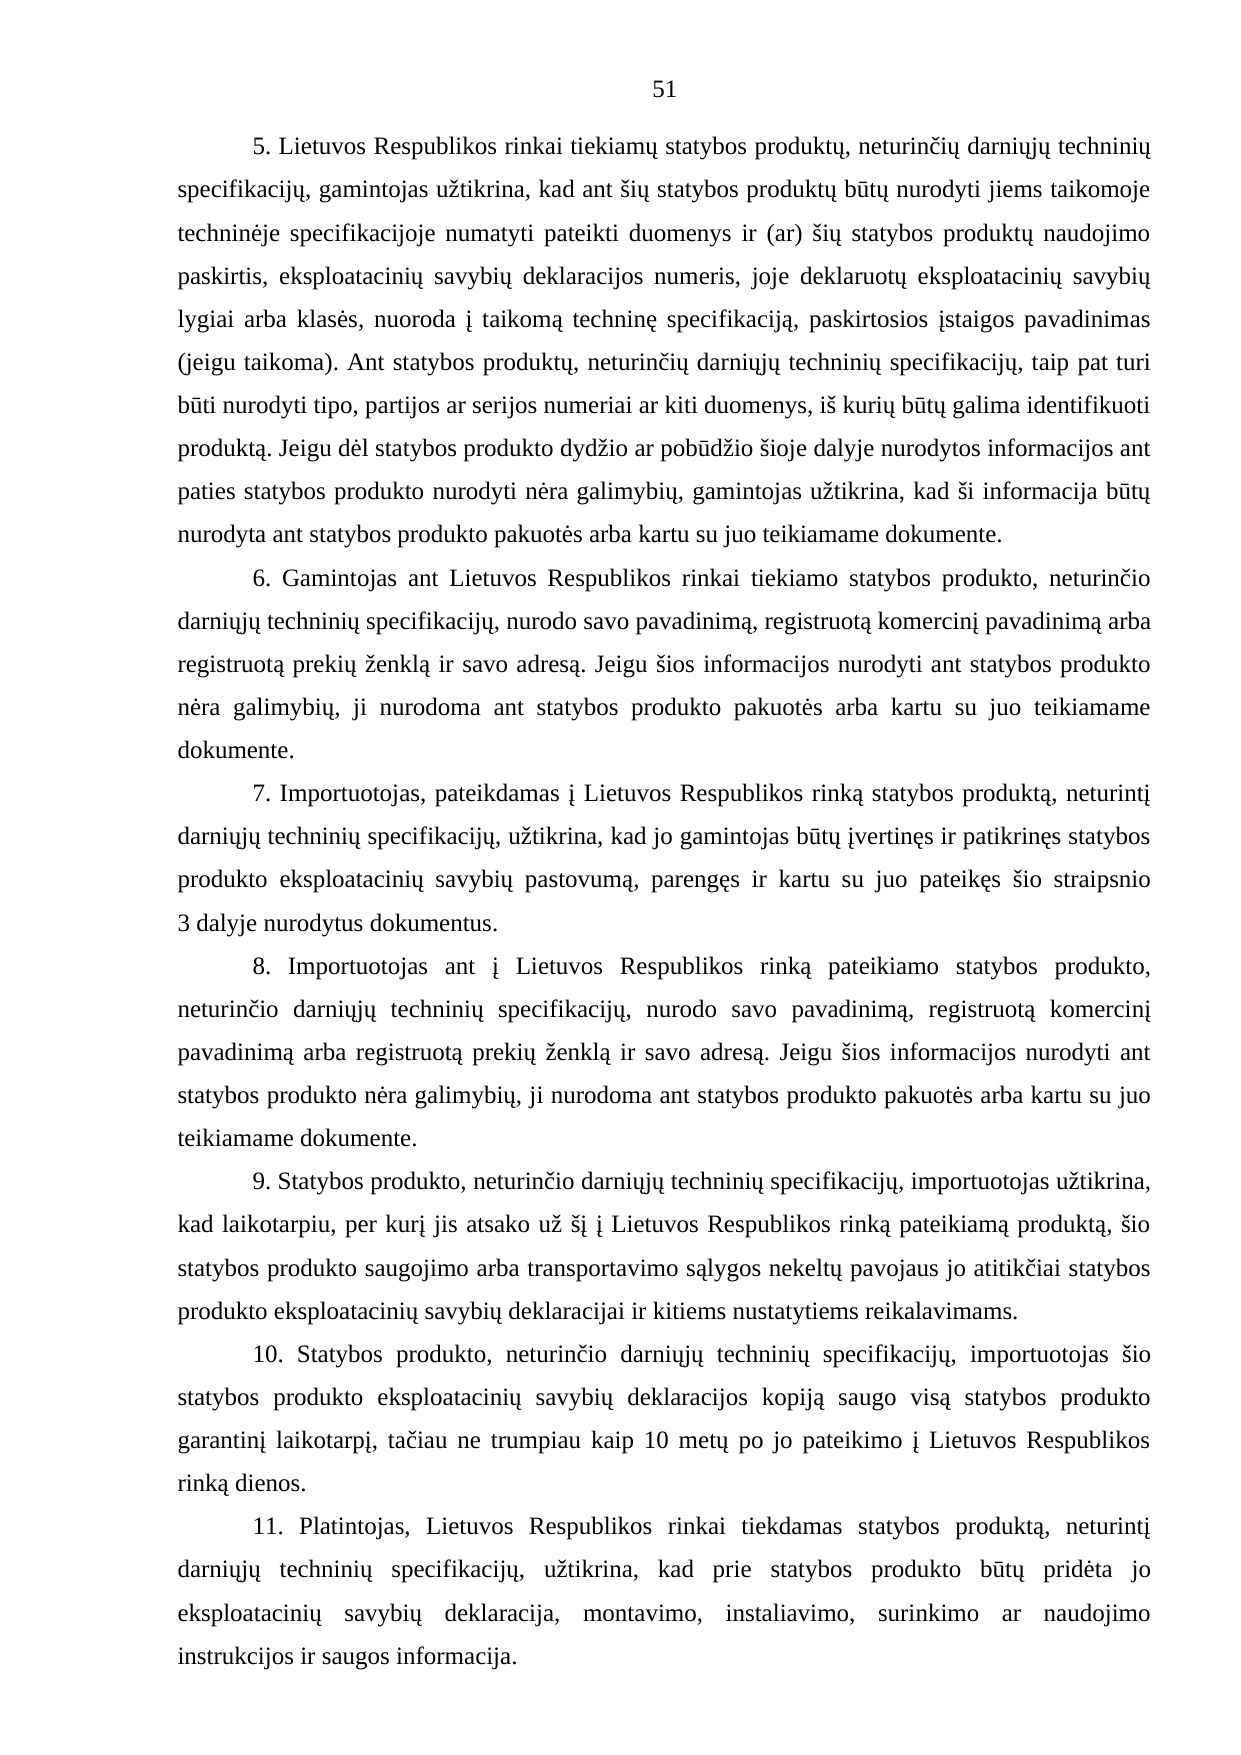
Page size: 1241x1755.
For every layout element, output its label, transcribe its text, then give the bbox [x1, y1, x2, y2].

text 8. Importuotojas ant į Lietuvos Respublikos rinką pateikiamo statybos produkto, neturinčio darniųjų techninių specifikacijų, nurodo savo pavadinimą, registruotą komercinį pavadinimą arba registruotą prekių ženklą ir savo adresą. Jeigu šios informacijos nurodyti ant statybos produkto nėra galimybių, ji nurodoma ant statybos produkto pakuotės arba kartu su juo teikiamame dokumente. [177, 951, 1152, 1152]
text 10. Statybos produkto, neturinčio darniųjų techninių specifikacijų, importuotojas šio statybos produkto eksploatacinių savybių deklaracijos kopiją saugo visą statybos produkto garantinį laikotarpį, tačiau ne trumpiau kaip 10 metų po jo pateikimo į Lietuvos Respublikos rinką dienos. [177, 1339, 1152, 1497]
text 6. Gamintojas ant Lietuvos Respublikos rinkai tiekiamo statybos produkto, neturinčio darniųjų techninių specifikacijų, nurodo savo pavadinimą, registruotą komercinį pavadinimą arba registruotą prekių ženklą ir savo adresą. Jeigu šios informacijos nurodyti ant statybos produkto nėra galimybių, ji nurodoma ant statybos produkto pakuotės arba kartu su juo teikiamame dokumente. [177, 563, 1152, 764]
text 9. Statybos produkto, neturinčio darniųjų techninių specifikacijų, importuotojas užtikrina, kad laikotarpiu, per kurį jis atsako už šį į Lietuvos Respublikos rinką pateikiamą produktą, šio statybos produkto saugojimo arba transportavimo sąlygos nekeltų pavojaus jo atitikčiai statybos produkto eksploatacinių savybių deklaracijai ir kitiems nustatytiems reikalavimams. [177, 1166, 1152, 1324]
text 11. Platintojas, Lietuvos Respublikos rinkai tiekdamas statybos produktą, neturintį darniųjų techninių specifikacijų, užtikrina, kad prie statybos produkto būtų pridėta jo eksploatacinių savybių deklaracija, montavimo, instaliavimo, surinkimo ar naudojimo instrukcijos ir saugos informacija. [177, 1511, 1152, 1669]
text 7. Importuotojas, pateikdamas į Lietuvos Respublikos rinką statybos produktą, neturintį darniųjų techninių specifikacijų, užtikrina, kad jo gamintojas būtų įvertinęs ir patikrinęs statybos produkto eksploatacinių savybių pastovumą, parengęs ir kartu su juo pateikęs šio straipsnio 3 dalyje nurodytus dokumentus. [177, 778, 1152, 936]
text 5. Lietuvos Respublikos rinkai tiekiamų statybos produktų, neturinčių darniųjų techninių specifikacijų, gamintojas užtikrina, kad ant šių statybos produktų būtų nurodyti jiems taikomoje techninėje specifikacijoje numatyti pateikti duomenys ir (ar) šių statybos produktų naudojimo paskirtis, eksploatacinių savybių deklaracijos numeris, joje deklaruotų eksploatacinių savybių lygiai arba klasės, nuoroda į taikomą techninę specifikaciją, paskirtosios įstaigos pavadinimas (jeigu taikoma). Ant statybos produktų, neturinčių darniųjų techninių specifikacijų, taip pat turi būti nurodyti tipo, partijos ar serijos numeriai ar kiti duomenys, iš kurių būtų galima identifikuoti produktą. Jeigu dėl statybos produkto dydžio ar pobūdžio šioje dalyje nurodytos informacijos ant paties statybos produkto nurodyti nėra galimybių, gamintojas užtikrina, kad ši informacija būtų nurodyta ant statybos produkto pakuotės arba kartu su juo teikiamame dokumente. [177, 131, 1152, 548]
